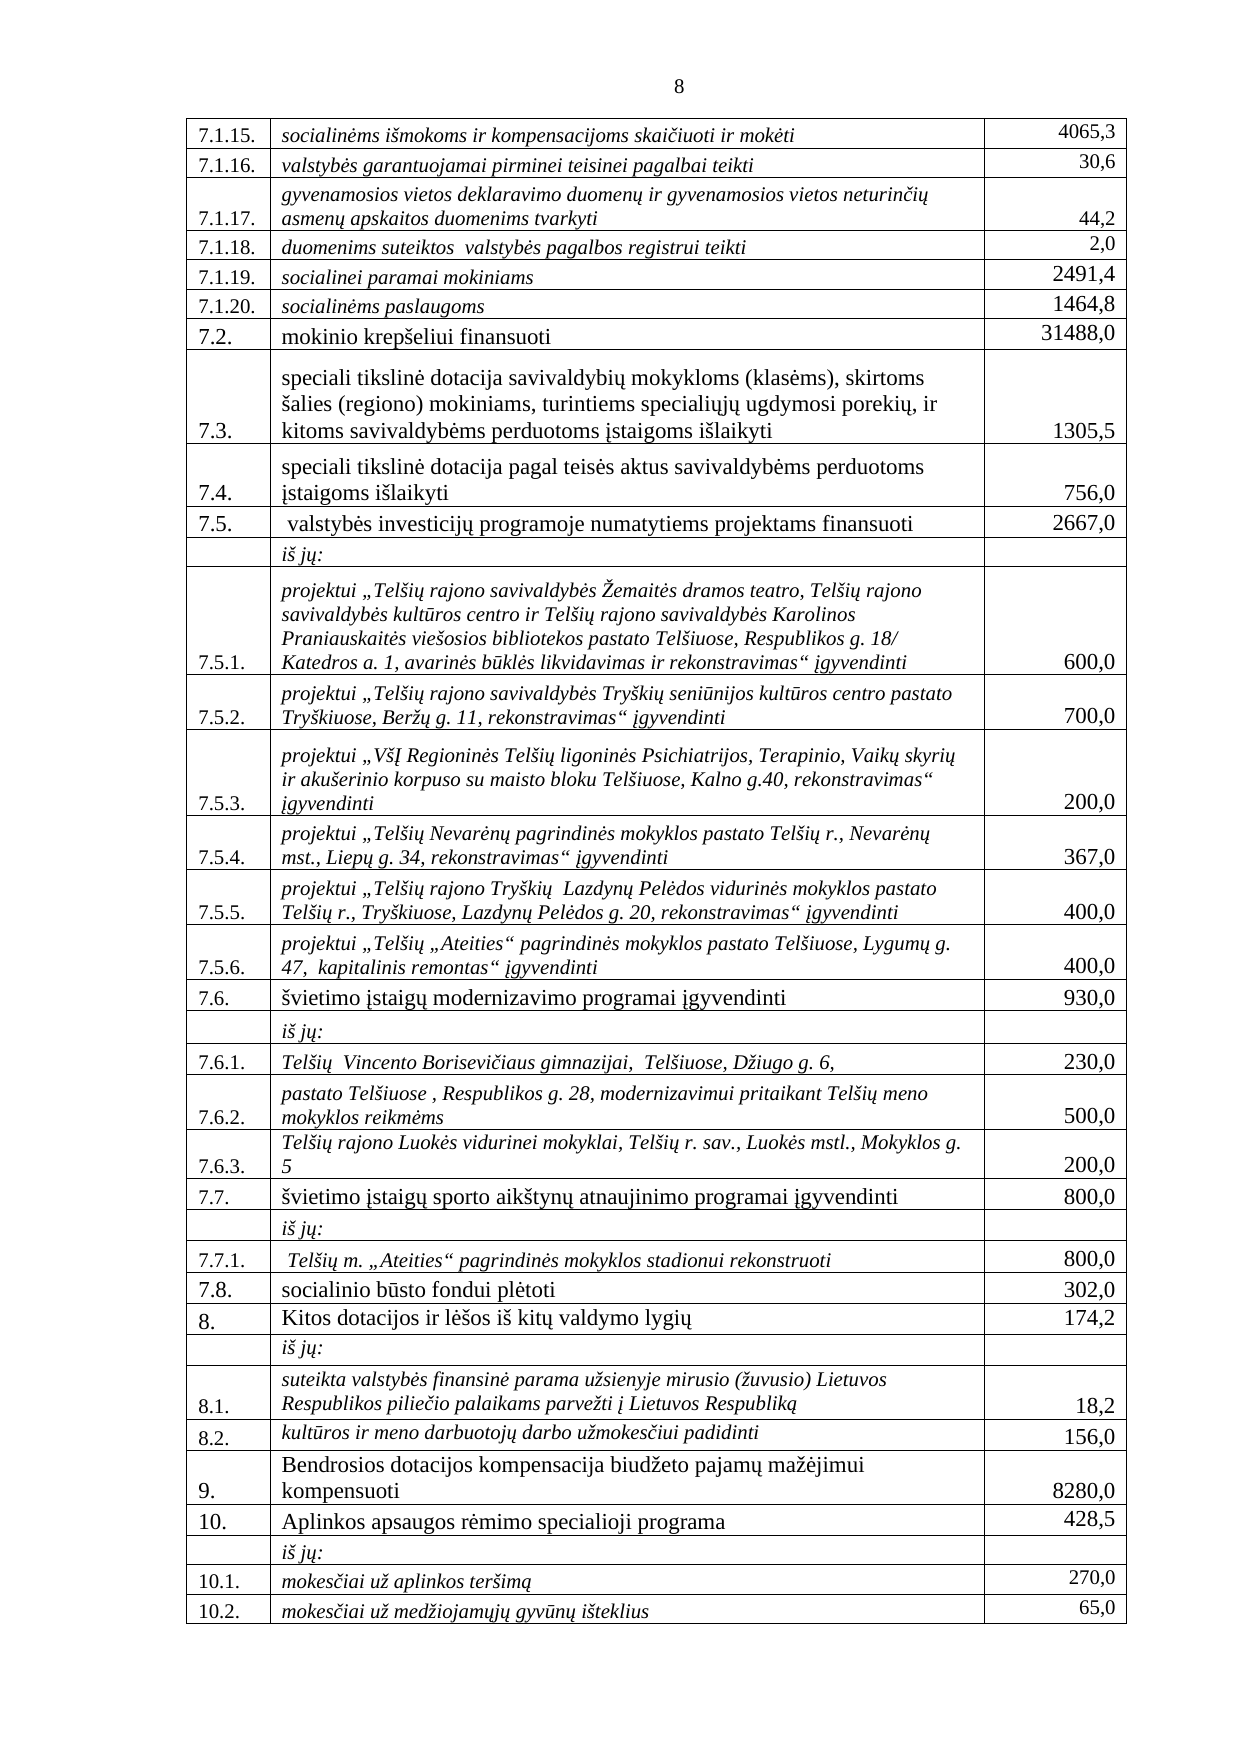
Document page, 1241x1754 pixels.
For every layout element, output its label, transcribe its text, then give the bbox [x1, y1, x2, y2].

table_cell 44,2 [985, 178, 1126, 230]
table_cell 7.5. [187, 507, 270, 537]
table_cell 7.1.15. [187, 119, 270, 147]
table_cell 10. [187, 1505, 270, 1535]
table_cell 2667,0 [985, 507, 1126, 537]
table_cell mokinio krepšeliui finansuoti [271, 319, 984, 349]
table_cell [985, 1210, 1126, 1240]
table_cell Telšių rajono Luokės vidurinei mokyklai, Telšių r. sav., Luokės mstl., Mokyklos g. 5 [271, 1130, 984, 1178]
table_cell švietimo įstaigų sporto aikštynų atnaujinimo programai įgyvendinti [271, 1179, 984, 1209]
table_cell 200,0 [985, 1130, 1126, 1178]
table_cell 8.2. [187, 1420, 270, 1450]
table_cell 230,0 [985, 1044, 1126, 1074]
table_cell 7.1.19. [187, 260, 270, 289]
table_cell projektui „Telšių rajono Tryškių Lazdynų Pelėdos vidurinės mokyklos pastato Telšių r., Tryškiuose, Lazdynų Pelėdos g. 20, rekonstravimas“ įgyvendinti [271, 870, 984, 924]
table_cell projektui „Telšių „Ateities“ pagrindinės mokyklos pastato Telšiuose, Lygumų g. 47, kapitalinis remontas“ įgyvendinti [271, 925, 984, 979]
table_cell [985, 1536, 1126, 1564]
table_cell 7.8. [187, 1273, 270, 1303]
table_cell speciali tikslinė dotacija savivaldybių mokykloms (klasėms), skirtoms šalies (regiono) mokiniams, turintiems specialiųjų ugdymosi porekių, ir kitoms savivaldybėms perduotoms įstaigoms išlaikyti [271, 350, 984, 443]
table_cell 400,0 [985, 925, 1126, 979]
table_cell Kitos dotacijos ir lėšos iš kitų valdymo lygių [271, 1304, 984, 1334]
table_cell 7.3. [187, 350, 270, 443]
table_cell 7.5.6. [187, 925, 270, 979]
table_cell 7.6.2. [187, 1075, 270, 1129]
table_cell duomenims suteiktos valstybės pagalbos registrui teikti [271, 231, 984, 259]
table_cell gyvenamosios vietos deklaravimo duomenų ir gyvenamosios vietos neturinčių asmenų apskaitos duomenims tvarkyti [271, 178, 984, 230]
table_cell projektui „Telšių rajono savivaldybės Žemaitės dramos teatro, Telšių rajono savivaldybės kultūros centro ir Telšių rajono savivaldybės Karolinos Praniauskaitės viešosios bibliotekos pastato Telšiuose, Respublikos g. 18/ Katedros a. 1, avarinės būklės likvidavimas ir rekonstravimas“ įgyvendinti [271, 567, 984, 674]
table_cell 4065,3 [985, 119, 1126, 147]
table_cell iš jų: [271, 538, 984, 566]
table_cell 8. [187, 1304, 270, 1334]
table_cell 7.5.3. [187, 730, 270, 815]
table_cell iš jų: [271, 1536, 984, 1564]
table_cell 302,0 [985, 1273, 1126, 1303]
table_cell 600,0 [985, 567, 1126, 674]
table_cell 7.1.16. [187, 149, 270, 177]
table_cell 7.7. [187, 1179, 270, 1209]
table_cell [985, 1335, 1126, 1365]
table_cell 10.1. [187, 1565, 270, 1593]
table_cell 7.1.18. [187, 231, 270, 259]
table_cell 8.1. [187, 1366, 270, 1418]
table_cell 7.5.1. [187, 567, 270, 674]
table_cell Telšių m. „Ateities“ pagrindinės mokyklos stadionui rekonstruoti [271, 1241, 984, 1272]
table_cell 700,0 [985, 675, 1126, 729]
table_cell 30,6 [985, 149, 1126, 177]
table_cell [187, 1536, 270, 1564]
table_cell 7.1.20. [187, 290, 270, 318]
table_cell kultūros ir meno darbuotojų darbo užmokesčiui padidinti [271, 1420, 984, 1450]
table_cell pastato Telšiuose , Respublikos g. 28, modernizavimui pritaikant Telšių meno mokyklos reikmėms [271, 1075, 984, 1129]
table_cell 156,0 [985, 1420, 1126, 1450]
table_cell 7.1.17. [187, 178, 270, 230]
table_cell [187, 1210, 270, 1240]
table_cell 7.2. [187, 319, 270, 349]
table_cell 800,0 [985, 1179, 1126, 1209]
table_cell 930,0 [985, 980, 1126, 1010]
table_cell 9. [187, 1451, 270, 1503]
table_cell 1464,8 [985, 290, 1126, 318]
table_cell 7.6. [187, 980, 270, 1010]
table_cell 7.5.2. [187, 675, 270, 729]
table_cell [985, 538, 1126, 566]
table_cell mokesčiai už aplinkos teršimą [271, 1565, 984, 1593]
table_cell [187, 1335, 270, 1365]
table_cell 7.6.3. [187, 1130, 270, 1178]
table_cell iš jų: [271, 1011, 984, 1043]
table_cell mokesčiai už medžiojamųjų gyvūnų išteklius [271, 1595, 984, 1623]
table_cell socialinėms išmokoms ir kompensacijoms skaičiuoti ir mokėti [271, 119, 984, 147]
table_cell 270,0 [985, 1565, 1126, 1593]
table_cell projektui „VšĮ Regioninės Telšių ligoninės Psichiatrijos, Terapinio, Vaikų skyrių ir akušerinio korpuso su maisto bloku Telšiuose, Kalno g.40, rekonstravimas“ įgyvendinti [271, 730, 984, 815]
table_cell suteikta valstybės finansinė parama užsienyje mirusio (žuvusio) Lietuvos Respublikos piliečio palaikams parvežti į Lietuvos Respubliką [271, 1366, 984, 1418]
table_cell projektui „Telšių rajono savivaldybės Tryškių seniūnijos kultūros centro pastato Tryškiuose, Beržų g. 11, rekonstravimas“ įgyvendinti [271, 675, 984, 729]
table_cell 10.2. [187, 1595, 270, 1623]
table_cell 200,0 [985, 730, 1126, 815]
table_cell 400,0 [985, 870, 1126, 924]
table_cell 2491,4 [985, 260, 1126, 289]
table_cell iš jų: [271, 1335, 984, 1365]
table_cell socialinei paramai mokiniams [271, 260, 984, 289]
table_cell Telšių Vincento Borisevičiaus gimnazijai, Telšiuose, Džiugo g. 6, [271, 1044, 984, 1074]
table_cell socialinio būsto fondui plėtoti [271, 1273, 984, 1303]
table_cell valstybės garantuojamai pirminei teisinei pagalbai teikti [271, 149, 984, 177]
table_cell 31488,0 [985, 319, 1126, 349]
table_cell švietimo įstaigų modernizavimo programai įgyvendinti [271, 980, 984, 1010]
table_cell speciali tikslinė dotacija pagal teisės aktus savivaldybėms perduotoms įstaigoms išlaikyti [271, 444, 984, 506]
table_cell 7.7.1. [187, 1241, 270, 1272]
table_cell 756,0 [985, 444, 1126, 506]
table_cell 174,2 [985, 1304, 1126, 1334]
table_cell 500,0 [985, 1075, 1126, 1129]
table_cell 1305,5 [985, 350, 1126, 443]
table_cell 800,0 [985, 1241, 1126, 1272]
table_cell 7.5.5. [187, 870, 270, 924]
table_cell iš jų: [271, 1210, 984, 1240]
table_cell 7.4. [187, 444, 270, 506]
table_cell 428,5 [985, 1505, 1126, 1535]
table_cell valstybės investicijų programoje numatytiems projektams finansuoti [271, 507, 984, 537]
table_cell socialinėms paslaugoms [271, 290, 984, 318]
table_cell Bendrosios dotacijos kompensacija biudžeto pajamų mažėjimui kompensuoti [271, 1451, 984, 1503]
table_cell Aplinkos apsaugos rėmimo specialioji programa [271, 1505, 984, 1535]
table_cell 2,0 [985, 231, 1126, 259]
table_cell 367,0 [985, 816, 1126, 869]
table_cell 7.6.1. [187, 1044, 270, 1074]
table_cell 7.5.4. [187, 816, 270, 869]
table_cell projektui „Telšių Nevarėnų pagrindinės mokyklos pastato Telšių r., Nevarėnų mst., Liepų g. 34, rekonstravimas“ įgyvendinti [271, 816, 984, 869]
table_cell 8280,0 [985, 1451, 1126, 1503]
table_cell [187, 538, 270, 566]
table_cell 18,2 [985, 1366, 1126, 1418]
table_cell [985, 1011, 1126, 1043]
table_cell 65,0 [985, 1595, 1126, 1623]
table_cell [187, 1011, 270, 1043]
